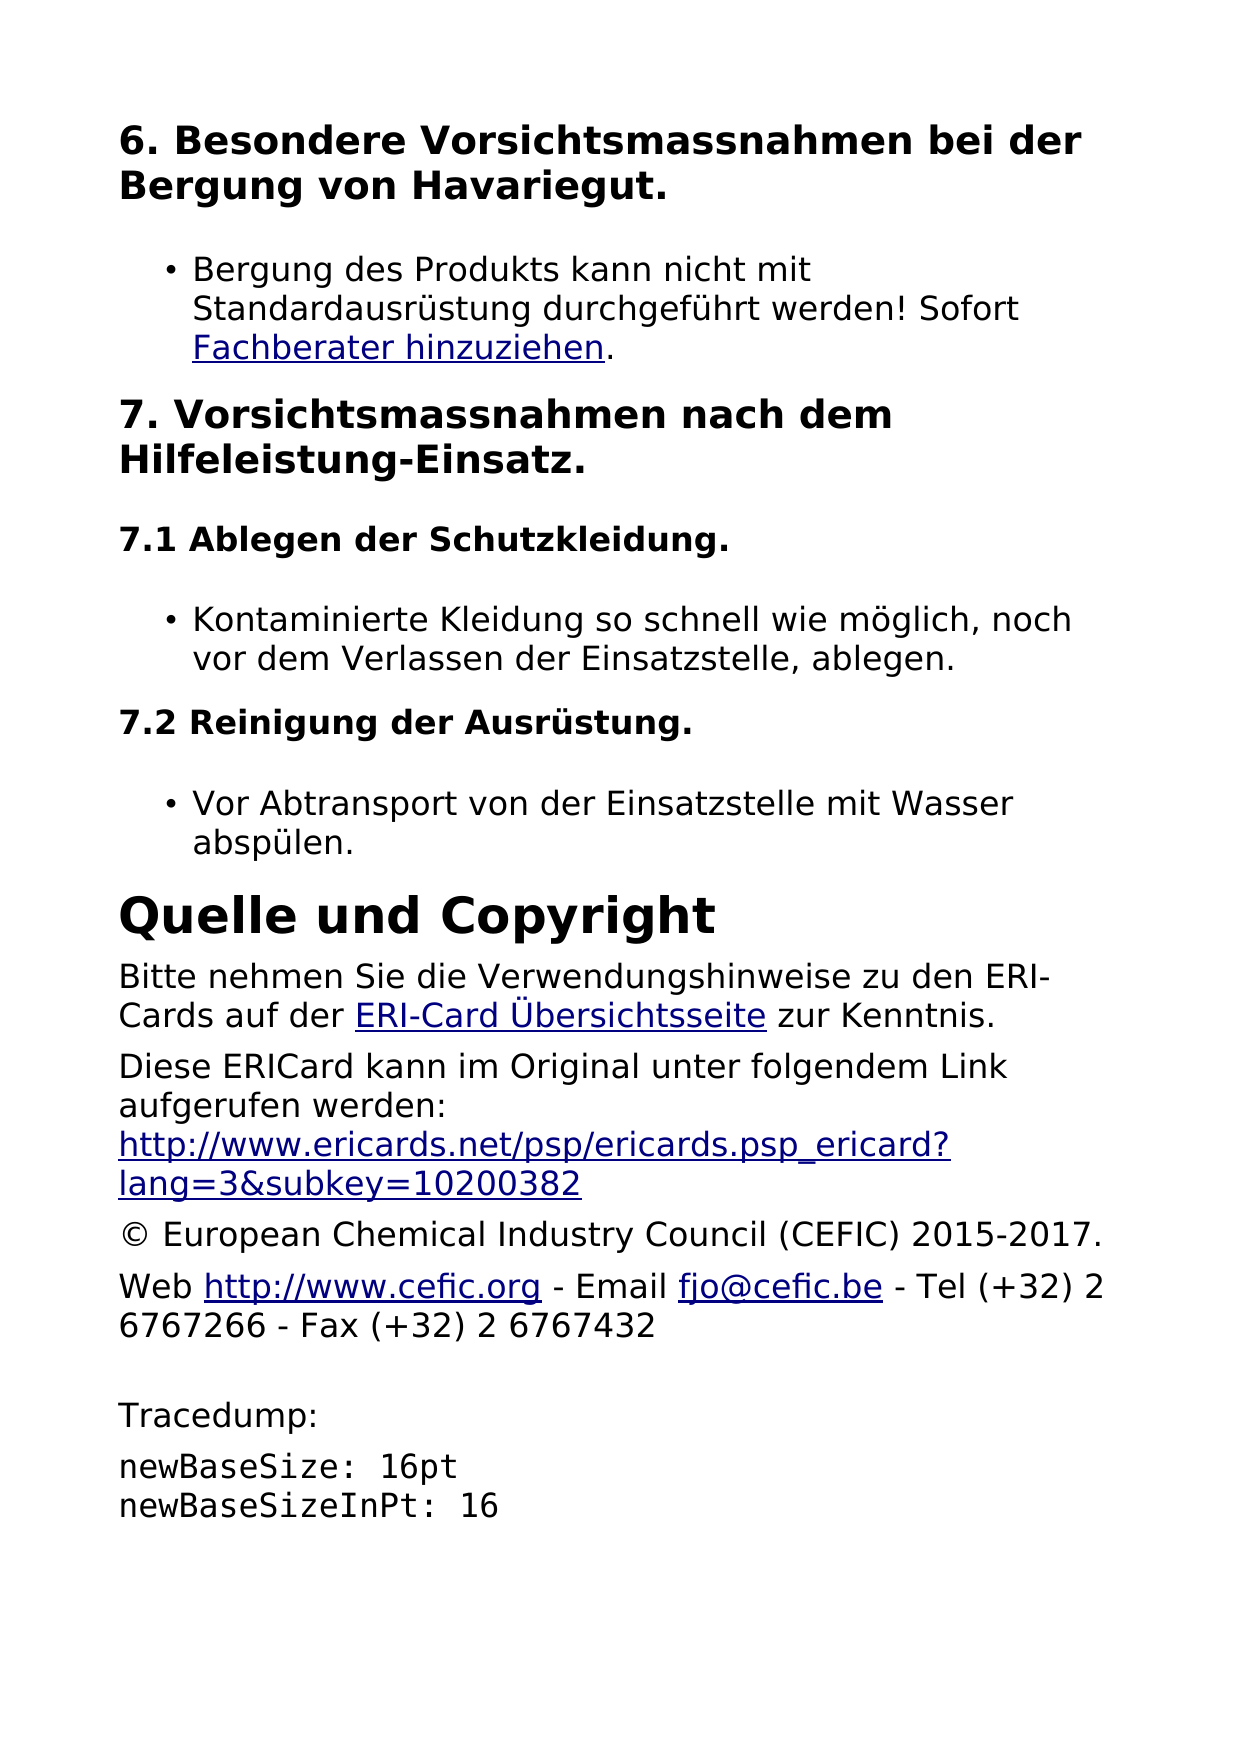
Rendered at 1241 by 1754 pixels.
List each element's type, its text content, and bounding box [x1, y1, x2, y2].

subtitle Quelle und Copyright [118, 887, 1122, 945]
text Web http://www.cefic.org - Email fjo@cefic.be - Tel (+32) 2 6767266 - Fax (+32) 2 6767432 [118, 1267, 1122, 1345]
text newBaseSize: 16pt newBaseSizeInPt: 16 [118, 1448, 1122, 1525]
subtitle 7.2 Reinigung der Ausrüstung. [118, 703, 1122, 742]
text © European Chemical Industry Council (CEFIC) 2015-2017. [118, 1216, 1122, 1255]
text Diese ERICard kann im Original unter folgendem Link aufgerufen werden: http://www.ericards.net/psp/ericards.psp_ericard?lang=3&subkey=10200382 [118, 1048, 1122, 1203]
subtitle 6. Besondere Vorsichtsmassnahmen bei der Bergung von Havariegut. [118, 118, 1122, 208]
list Kontaminierte Kleidung so schnell wie möglich, noch vor dem Verlassen der Einsatzstelle, ablegen. [177, 601, 1122, 678]
subtitle 7. Vorsichtsmassnahmen nach dem Hilfeleistung-Einsatz. [118, 392, 1122, 482]
list Bergung des Produkts kann nicht mit Standardausrüstung durchgeführt werden! Sofort Fachberater hinzuziehen. [177, 251, 1122, 367]
text Tracedump: [118, 1357, 1122, 1435]
subtitle 7.1 Ablegen der Schutzkleidung. [118, 520, 1122, 559]
list Vor Abtransport von der Einsatzstelle mit Wasser abspülen. [177, 784, 1122, 862]
text Bitte nehmen Sie die Verwendungshinweise zu den ERI-Cards auf der ERI-Card Übersichtsseite zur Kenntnis. [118, 958, 1122, 1036]
